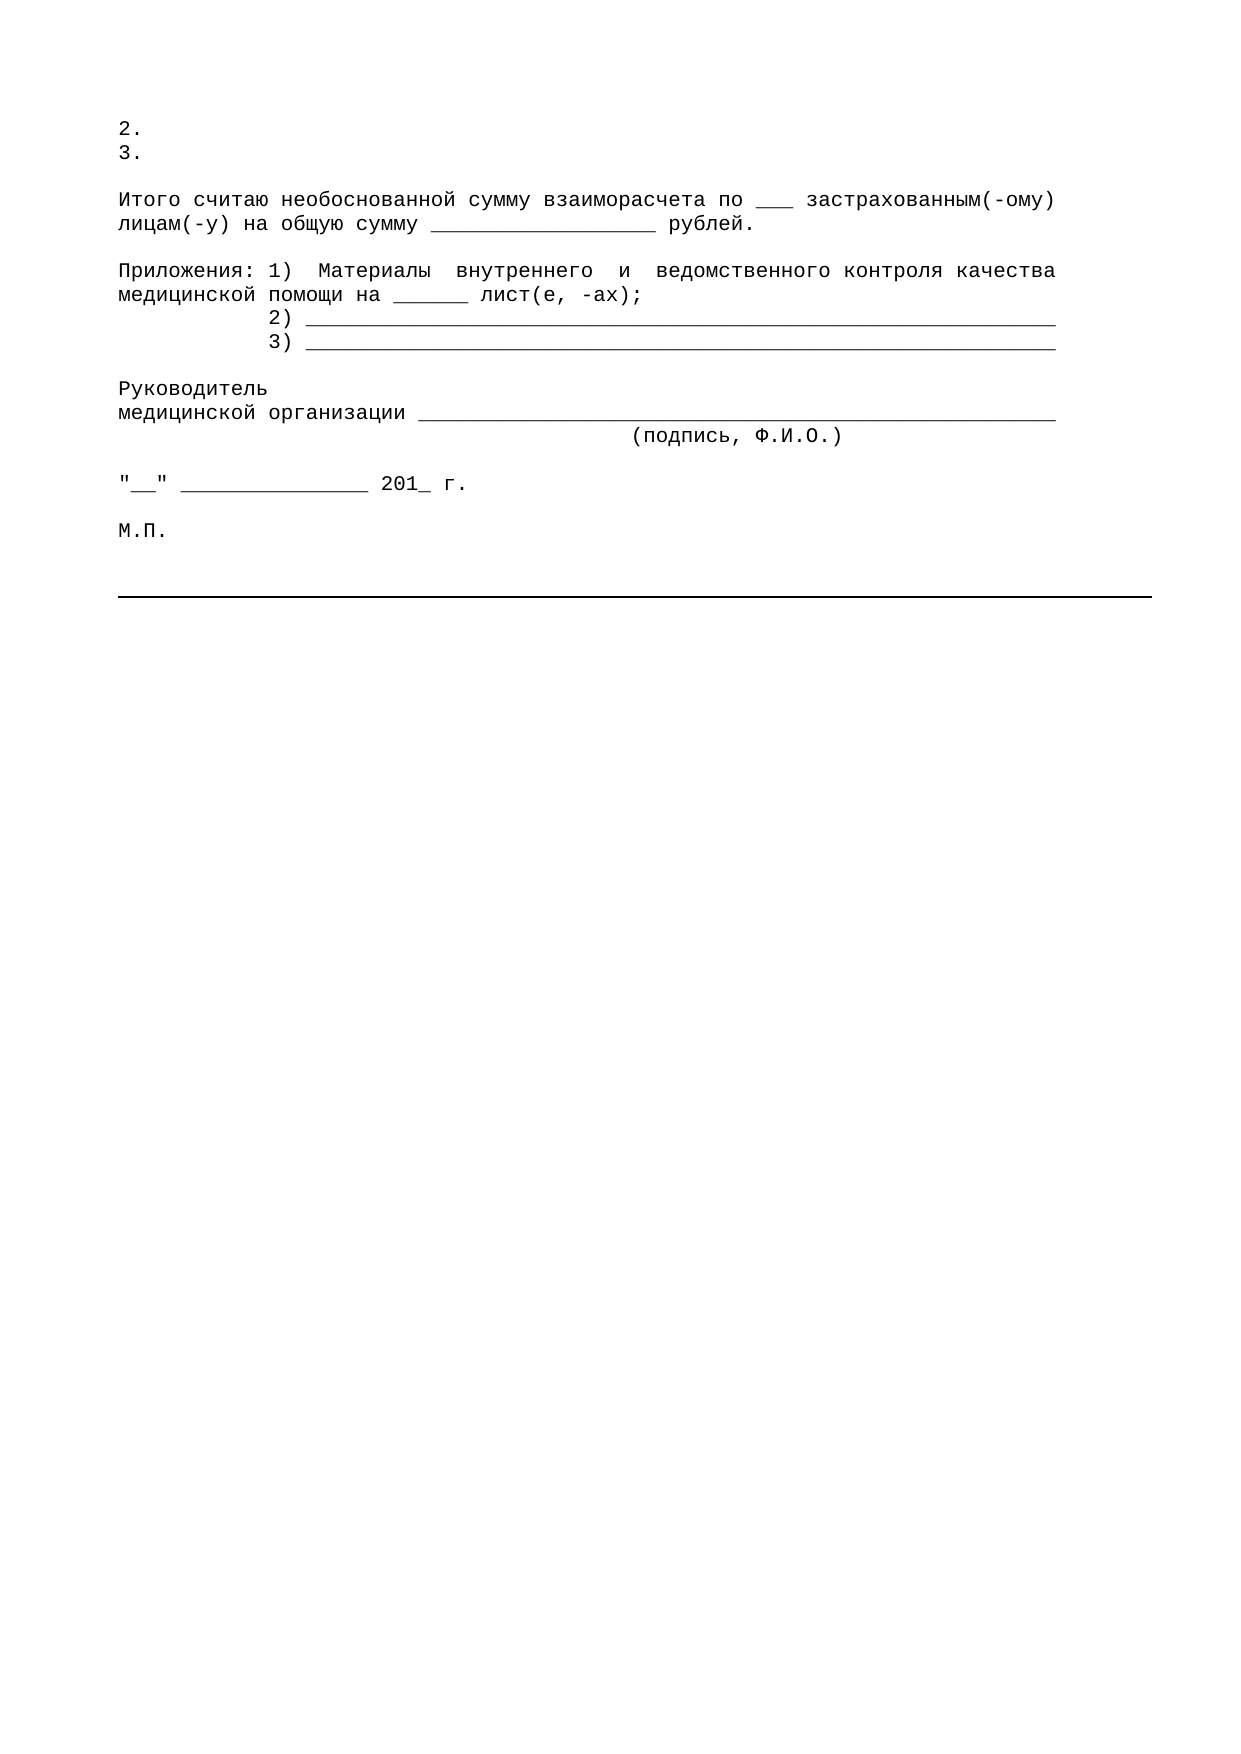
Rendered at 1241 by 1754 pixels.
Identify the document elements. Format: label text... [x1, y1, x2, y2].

text медицинской организации ___________________________________________________ [118, 402, 1152, 426]
text 3) ____________________________________________________________ [118, 331, 1152, 354]
text 3. [118, 142, 1152, 165]
text М.П. [118, 520, 1152, 544]
text (подпись, Ф.И.О.) [118, 426, 1152, 449]
text Итого считаю необоснованной сумму взаиморасчета по ___ застрахованным(-ому) [118, 189, 1152, 213]
text 2) ____________________________________________________________ [118, 307, 1152, 331]
text лицам(-у) на общую сумму __________________ рублей. [118, 213, 1152, 236]
text Руководитель [118, 378, 1152, 402]
text Приложения: 1) Материалы внутреннего и ведомственного контроля качества [118, 260, 1152, 284]
text 2. [118, 118, 1152, 142]
text медицинской помощи на ______ лист(е, -ах); [118, 284, 1152, 307]
text "__" _______________ 201_ г. [118, 473, 1152, 496]
